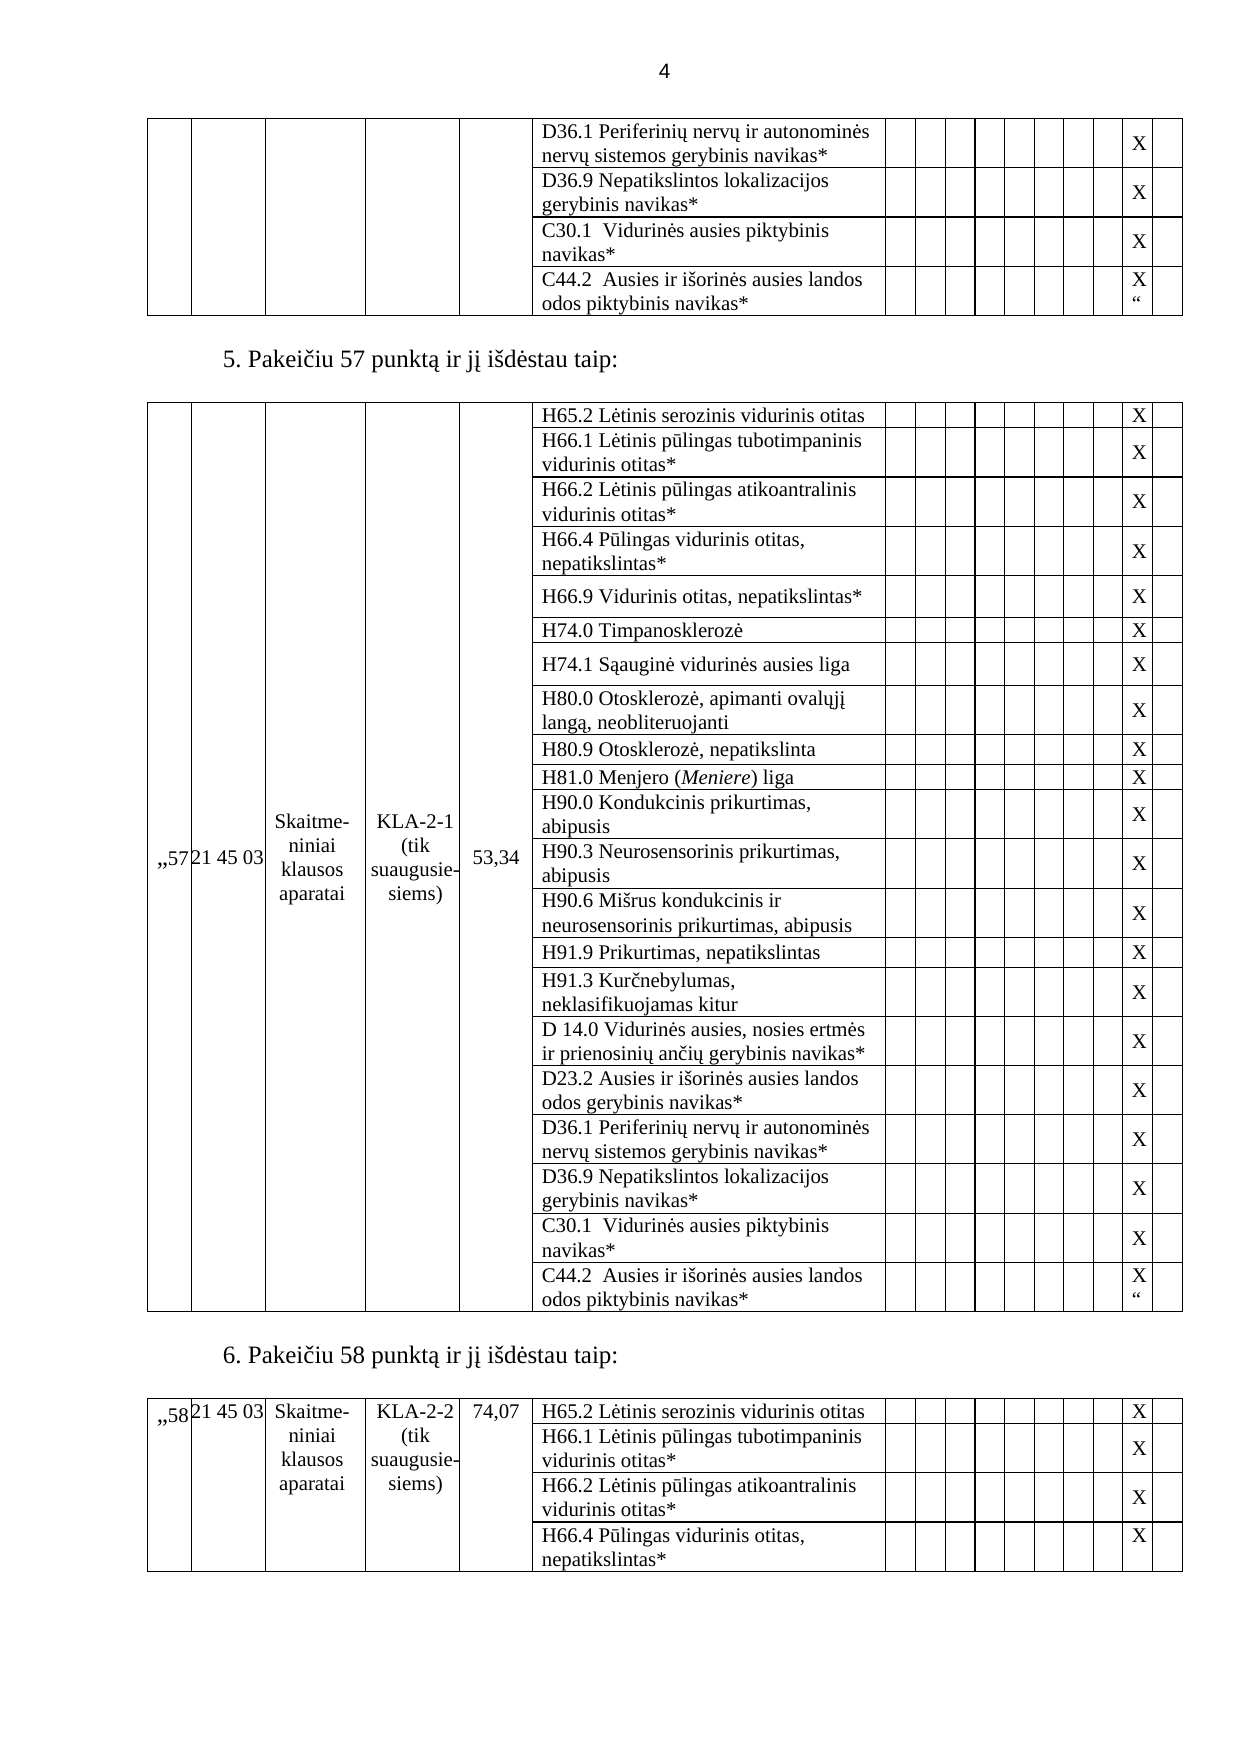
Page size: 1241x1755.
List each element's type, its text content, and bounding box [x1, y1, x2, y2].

table_cell [1094, 765, 1122, 789]
table_cell [976, 1214, 1004, 1262]
table_cell [1153, 1424, 1182, 1472]
table_cell [886, 1115, 915, 1163]
table_cell [1094, 1523, 1122, 1571]
table_cell [1005, 938, 1034, 967]
table_cell [1064, 168, 1093, 216]
table_cell H91.3 Kurčnebylumas, neklasifikuojamas kitur [533, 968, 885, 1016]
table_cell [1094, 1066, 1122, 1114]
table_cell [916, 618, 945, 642]
table_cell [976, 576, 1004, 617]
table_cell [1035, 119, 1063, 167]
table_header [366, 119, 459, 315]
table_cell [886, 735, 915, 764]
table_cell [1094, 576, 1122, 617]
table_cell [1153, 735, 1182, 764]
table_cell [1064, 1066, 1093, 1114]
table_cell [1153, 1473, 1182, 1521]
table_header [946, 1399, 974, 1423]
table_cell [1153, 968, 1182, 1016]
table_cell H80.0 Otosklerozė, apimanti ovalųjį langą, neobliteruojanti [533, 686, 885, 734]
table_cell [1035, 1066, 1063, 1114]
table_cell X [1123, 1017, 1152, 1065]
text 5. Pakeičiu 57 punktą ir jį išdėstau taip: [223, 344, 1181, 373]
table_cell [946, 1017, 974, 1065]
table_cell [976, 1263, 1004, 1311]
table_cell [886, 790, 915, 838]
table_cell [886, 765, 915, 789]
table_cell [1064, 765, 1093, 789]
table_cell [1064, 1115, 1093, 1163]
table_cell [916, 527, 945, 575]
table_cell [886, 1017, 915, 1065]
table_cell H74.0 Timpanosklerozė [533, 618, 885, 642]
table_cell [1153, 428, 1182, 476]
table_cell [946, 119, 974, 167]
table_cell X [1123, 839, 1152, 887]
table_cell [1064, 267, 1093, 315]
table_cell [976, 618, 1004, 642]
table_cell [916, 267, 945, 315]
table_cell X [1123, 765, 1152, 789]
table_cell [1005, 686, 1034, 734]
table_cell [1153, 527, 1182, 575]
table_cell [1153, 643, 1182, 685]
table_cell [946, 576, 974, 617]
table_cell [1005, 267, 1034, 315]
table_header Skaitme- niniai klausos aparatai [266, 1399, 365, 1571]
table_cell [976, 119, 1004, 167]
table_cell [946, 643, 974, 685]
table_cell H66.1 Lėtinis pūlingas tubotimpaninis vidurinis otitas* [533, 1424, 885, 1472]
table_header [460, 119, 532, 315]
table_cell [1064, 938, 1093, 967]
table_cell [1064, 735, 1093, 764]
table_cell X [1123, 1214, 1152, 1262]
table_cell [916, 735, 945, 764]
table_cell [916, 1115, 945, 1163]
table_header „57 [148, 403, 191, 1311]
table_cell [976, 527, 1004, 575]
table_cell [976, 643, 1004, 685]
table_cell [886, 1164, 915, 1212]
table_cell [1035, 1263, 1063, 1311]
table_cell X [1123, 889, 1152, 937]
table_cell [1005, 790, 1034, 838]
table_cell [916, 1017, 945, 1065]
table_cell [1094, 938, 1122, 967]
table_cell H90.6 Mišrus kondukcinis ir neurosensorinis prikurtimas, abipusis [533, 889, 885, 937]
table_cell [1035, 889, 1063, 937]
table_cell H66.2 Lėtinis pūlingas atikoantralinis vidurinis otitas* [533, 1473, 885, 1521]
table_cell [886, 968, 915, 1016]
table_cell [1005, 618, 1034, 642]
table_cell [886, 889, 915, 937]
table_cell C44.2 Ausies ir išorinės ausies landos odos piktybinis navikas* [533, 267, 885, 315]
table_cell H90.0 Kondukcinis prikurtimas, abipusis [533, 790, 885, 838]
table_cell H90.3 Neurosensorinis prikurtimas, abipusis [533, 839, 885, 887]
table_cell H66.1 Lėtinis pūlingas tubotimpaninis vidurinis otitas* [533, 428, 885, 476]
table_header [266, 119, 365, 315]
table_cell [946, 889, 974, 937]
table_cell [976, 478, 1004, 526]
table_cell [976, 218, 1004, 266]
table_cell [1035, 735, 1063, 764]
table_cell [886, 267, 915, 315]
table_cell [1064, 643, 1093, 685]
table_cell X [1123, 168, 1152, 216]
table_cell [1005, 1164, 1034, 1212]
table_cell [1035, 643, 1063, 685]
table_cell [916, 1473, 945, 1521]
table_header [192, 119, 265, 315]
table_cell [1035, 1164, 1063, 1212]
table_cell [946, 686, 974, 734]
table_cell [1094, 735, 1122, 764]
table_cell [1153, 618, 1182, 642]
table_header [1153, 1399, 1182, 1423]
table_cell C30.1 Vidurinės ausies piktybinis navikas* [533, 218, 885, 266]
table_cell [1005, 1017, 1034, 1065]
table_cell [886, 218, 915, 266]
table_cell [1005, 889, 1034, 937]
table_header KLA-2-2 (tik suaugusie-siems) [366, 1399, 459, 1571]
table_cell D36.1 Periferinių nervų ir autonominės nervų sistemos gerybinis navikas* [533, 1115, 885, 1163]
table_header KLA-2-1 (tik suaugusie-siems) [366, 403, 459, 1311]
table_cell [886, 839, 915, 887]
table_cell [886, 1263, 915, 1311]
table_cell X [1123, 735, 1152, 764]
table_cell [946, 168, 974, 216]
table_cell [886, 1523, 915, 1571]
table_cell [1035, 218, 1063, 266]
table_cell [916, 218, 945, 266]
table_cell [976, 1523, 1004, 1571]
table_cell [1153, 576, 1182, 617]
table_cell [916, 576, 945, 617]
table_cell [886, 576, 915, 617]
table_cell [1153, 1214, 1182, 1262]
table_cell [1094, 478, 1122, 526]
table_cell [976, 839, 1004, 887]
table_cell X [1123, 428, 1152, 476]
table_cell [886, 1473, 915, 1521]
table_cell X“ [1123, 267, 1152, 315]
table_cell D23.2 Ausies ir išorinės ausies landos odos gerybinis navikas* [533, 1066, 885, 1114]
table_cell X [1123, 478, 1152, 526]
table_header „58 [148, 1399, 191, 1571]
table_cell [1005, 1473, 1034, 1521]
table_cell [976, 1164, 1004, 1212]
table_cell [1035, 765, 1063, 789]
table_cell [1094, 119, 1122, 167]
table_cell [1005, 428, 1034, 476]
table_cell [1035, 1115, 1063, 1163]
table_cell [1035, 428, 1063, 476]
table_cell [1005, 1115, 1034, 1163]
table_cell [1035, 1214, 1063, 1262]
table_cell [1005, 968, 1034, 1016]
table_cell [1094, 1263, 1122, 1311]
table_cell [1094, 618, 1122, 642]
table_cell [1035, 618, 1063, 642]
table_cell D36.9 Nepatikslintos lokalizacijos gerybinis navikas* [533, 168, 885, 216]
table_cell H66.4 Pūlingas vidurinis otitas, nepatikslintas* [533, 1523, 885, 1571]
table_cell [1035, 1473, 1063, 1521]
table_cell [976, 428, 1004, 476]
table_cell [946, 1263, 974, 1311]
table_cell [976, 889, 1004, 937]
table_cell [1064, 618, 1093, 642]
table_header [1153, 403, 1182, 427]
table_cell [946, 1473, 974, 1521]
table_cell [1094, 1214, 1122, 1262]
table_cell [916, 765, 945, 789]
table_cell [1153, 889, 1182, 937]
table_cell [946, 1523, 974, 1571]
table_cell H91.9 Prikurtimas, nepatikslintas [533, 938, 885, 967]
table_cell [1064, 119, 1093, 167]
table_cell [916, 938, 945, 967]
table_cell [886, 618, 915, 642]
table_cell [1005, 1424, 1034, 1472]
table_cell [886, 168, 915, 216]
table_cell [886, 478, 915, 526]
table_cell [976, 1066, 1004, 1114]
table_cell H81.0 Menjero (Meniere) liga [533, 765, 885, 789]
table_cell [946, 618, 974, 642]
table_cell [1035, 938, 1063, 967]
table_header 74,07 [460, 1399, 532, 1571]
table_header [1005, 403, 1034, 427]
table_cell [946, 1164, 974, 1212]
table_cell [916, 968, 945, 1016]
table_cell [1094, 1017, 1122, 1065]
table_cell X [1123, 1424, 1152, 1472]
table_cell [1035, 686, 1063, 734]
table_header [886, 403, 915, 427]
table_cell [886, 643, 915, 685]
table_cell [946, 428, 974, 476]
table_header [886, 1399, 915, 1423]
table_cell [1094, 968, 1122, 1016]
table_cell [886, 1214, 915, 1262]
table_cell [916, 428, 945, 476]
table_cell X [1123, 643, 1152, 685]
table_cell [1094, 428, 1122, 476]
table_cell [1064, 1523, 1093, 1571]
table_header [1094, 403, 1122, 427]
table_cell [916, 790, 945, 838]
table_cell [1035, 1523, 1063, 1571]
table_cell [946, 938, 974, 967]
table_cell X [1123, 686, 1152, 734]
table_cell [1035, 1017, 1063, 1065]
table_cell [1005, 1263, 1034, 1311]
table_cell [1094, 686, 1122, 734]
table_cell [946, 735, 974, 764]
table_cell [1035, 839, 1063, 887]
table_header [1005, 1399, 1034, 1423]
table_cell [916, 1214, 945, 1262]
table_cell [1064, 218, 1093, 266]
table_cell [946, 1424, 974, 1472]
table_cell [1064, 1017, 1093, 1065]
table_header [916, 403, 945, 427]
table_cell [946, 478, 974, 526]
table_cell [1005, 119, 1034, 167]
table_cell [1005, 576, 1034, 617]
table_header 21 45 03 [192, 1399, 265, 1571]
table_cell [1064, 968, 1093, 1016]
table_cell [1064, 889, 1093, 937]
table_cell X [1123, 527, 1152, 575]
table_cell C30.1 Vidurinės ausies piktybinis navikas* [533, 1214, 885, 1262]
table_header Skaitme- niniai klausos aparatai [266, 403, 365, 1311]
table_cell [1094, 1164, 1122, 1212]
table_cell X [1123, 968, 1152, 1016]
table_cell [1153, 168, 1182, 216]
table_cell D 14.0 Vidurinės ausies, nosies ertmės ir prienosinių ančių gerybinis navikas* [533, 1017, 885, 1065]
table_cell [1035, 968, 1063, 1016]
table_cell [1153, 1066, 1182, 1114]
table_cell X“ [1123, 1263, 1152, 1311]
table_cell [1035, 267, 1063, 315]
table_cell [916, 1523, 945, 1571]
table_cell X [1123, 119, 1152, 167]
table_cell [1005, 478, 1034, 526]
table_cell [1094, 1473, 1122, 1521]
table_header [1094, 1399, 1122, 1423]
table_cell [976, 1424, 1004, 1472]
table_header [976, 403, 1004, 427]
table_cell [1064, 576, 1093, 617]
table_cell [916, 1066, 945, 1114]
table_cell [1005, 765, 1034, 789]
table_header X [1123, 1399, 1152, 1423]
table_cell [976, 1473, 1004, 1521]
table_cell [1064, 527, 1093, 575]
table_cell [886, 119, 915, 167]
table_cell [1005, 735, 1034, 764]
table_cell [916, 839, 945, 887]
table_cell [1153, 218, 1182, 266]
table_cell [1005, 527, 1034, 575]
table_cell [916, 1424, 945, 1472]
table_cell [1064, 839, 1093, 887]
table_header H65.2 Lėtinis serozinis vidurinis otitas [533, 403, 885, 427]
table_header [946, 403, 974, 427]
table_cell [916, 889, 945, 937]
table_header [1035, 403, 1063, 427]
table_cell [1153, 478, 1182, 526]
table_cell [946, 1214, 974, 1262]
table_cell [1064, 1164, 1093, 1212]
table_cell [886, 428, 915, 476]
table_header 21 45 03 [192, 403, 265, 1311]
table_cell [1153, 267, 1182, 315]
table_cell [1153, 1017, 1182, 1065]
table_cell [976, 938, 1004, 967]
table_cell [1005, 218, 1034, 266]
table_cell X [1123, 1164, 1152, 1212]
table_cell H74.1 Sąauginė vidurinės ausies liga [533, 643, 885, 685]
table_cell [1094, 1115, 1122, 1163]
table_cell [886, 1066, 915, 1114]
table_cell [946, 1115, 974, 1163]
table_cell [976, 735, 1004, 764]
table_cell [916, 478, 945, 526]
table_cell [1094, 168, 1122, 216]
table_cell [1035, 790, 1063, 838]
table_cell [916, 643, 945, 685]
table_cell [1153, 839, 1182, 887]
table_cell [946, 839, 974, 887]
table_header H65.2 Lėtinis serozinis vidurinis otitas [533, 1399, 885, 1423]
table_cell [976, 790, 1004, 838]
table_cell [976, 765, 1004, 789]
table_cell [1094, 527, 1122, 575]
table_cell [946, 790, 974, 838]
table_cell [946, 765, 974, 789]
table_cell X [1123, 1473, 1152, 1521]
table_header X [1123, 403, 1152, 427]
table_cell [976, 968, 1004, 1016]
table_header [1064, 1399, 1093, 1423]
table_cell [1064, 478, 1093, 526]
table_header 53,34 [460, 403, 532, 1311]
table_cell [1094, 889, 1122, 937]
text 6. Pakeičiu 58 punktą ir jį išdėstau taip: [223, 1341, 1181, 1369]
table_cell [886, 938, 915, 967]
table_cell H66.2 Lėtinis pūlingas atikoantralinis vidurinis otitas* [533, 478, 885, 526]
table_cell [1094, 1424, 1122, 1472]
table_cell D36.1 Periferinių nervų ir autonominės nervų sistemos gerybinis navikas* [533, 119, 885, 167]
table_cell [1153, 686, 1182, 734]
table_cell [946, 267, 974, 315]
table_cell [1153, 1263, 1182, 1311]
table_cell [1005, 643, 1034, 685]
table_cell [1153, 1164, 1182, 1212]
table_cell [1153, 765, 1182, 789]
table_cell [976, 1017, 1004, 1065]
table_cell X [1123, 576, 1152, 617]
table_cell [1064, 1263, 1093, 1311]
table_cell [886, 686, 915, 734]
table_cell [1153, 1523, 1182, 1571]
table_cell X [1123, 1115, 1152, 1163]
table_cell [916, 1164, 945, 1212]
table_cell [946, 968, 974, 1016]
table_cell C44.2 Ausies ir išorinės ausies landos odos piktybinis navikas* [533, 1263, 885, 1311]
table_cell [1064, 1214, 1093, 1262]
table_cell [916, 686, 945, 734]
table_cell [946, 1066, 974, 1114]
table_cell [1153, 1115, 1182, 1163]
table_cell [916, 1263, 945, 1311]
table_cell [1094, 218, 1122, 266]
table_cell [886, 527, 915, 575]
table_cell [1005, 1066, 1034, 1114]
table_cell [946, 218, 974, 266]
table_cell X [1123, 618, 1152, 642]
table_cell [1035, 478, 1063, 526]
table_cell [1094, 267, 1122, 315]
table_cell X [1123, 790, 1152, 838]
table_header [148, 119, 191, 315]
table_cell [1094, 790, 1122, 838]
table_cell [1094, 643, 1122, 685]
table_cell [976, 1115, 1004, 1163]
table_cell [1064, 1473, 1093, 1521]
table_header [1035, 1399, 1063, 1423]
table_cell [1064, 790, 1093, 838]
table_cell [946, 527, 974, 575]
table_cell H66.4 Pūlingas vidurinis otitas, nepatikslintas* [533, 527, 885, 575]
table_cell [1064, 686, 1093, 734]
table_cell X [1123, 1523, 1152, 1571]
table_cell H66.9 Vidurinis otitas, nepatikslintas* [533, 576, 885, 617]
table_cell [1035, 527, 1063, 575]
table_cell [976, 168, 1004, 216]
table_cell [976, 267, 1004, 315]
table_header [1064, 403, 1093, 427]
table_cell X [1123, 218, 1152, 266]
table_cell [916, 168, 945, 216]
table_cell [1035, 1424, 1063, 1472]
table_cell X [1123, 1066, 1152, 1114]
table_cell [1035, 168, 1063, 216]
table_cell [1035, 576, 1063, 617]
table_cell X [1123, 938, 1152, 967]
table_cell [1064, 1424, 1093, 1472]
table_cell [976, 686, 1004, 734]
table_cell [1005, 839, 1034, 887]
table_cell [886, 1424, 915, 1472]
table_cell [1064, 428, 1093, 476]
table_cell [1005, 1523, 1034, 1571]
table_cell D36.9 Nepatikslintos lokalizacijos gerybinis navikas* [533, 1164, 885, 1212]
table_cell [1153, 790, 1182, 838]
table_cell [1153, 938, 1182, 967]
table_cell [1005, 1214, 1034, 1262]
table_cell [1153, 119, 1182, 167]
table_header [976, 1399, 1004, 1423]
table_header [916, 1399, 945, 1423]
table_cell [1005, 168, 1034, 216]
table_cell [1094, 839, 1122, 887]
table_cell H80.9 Otosklerozė, nepatikslinta [533, 735, 885, 764]
table_cell [916, 119, 945, 167]
